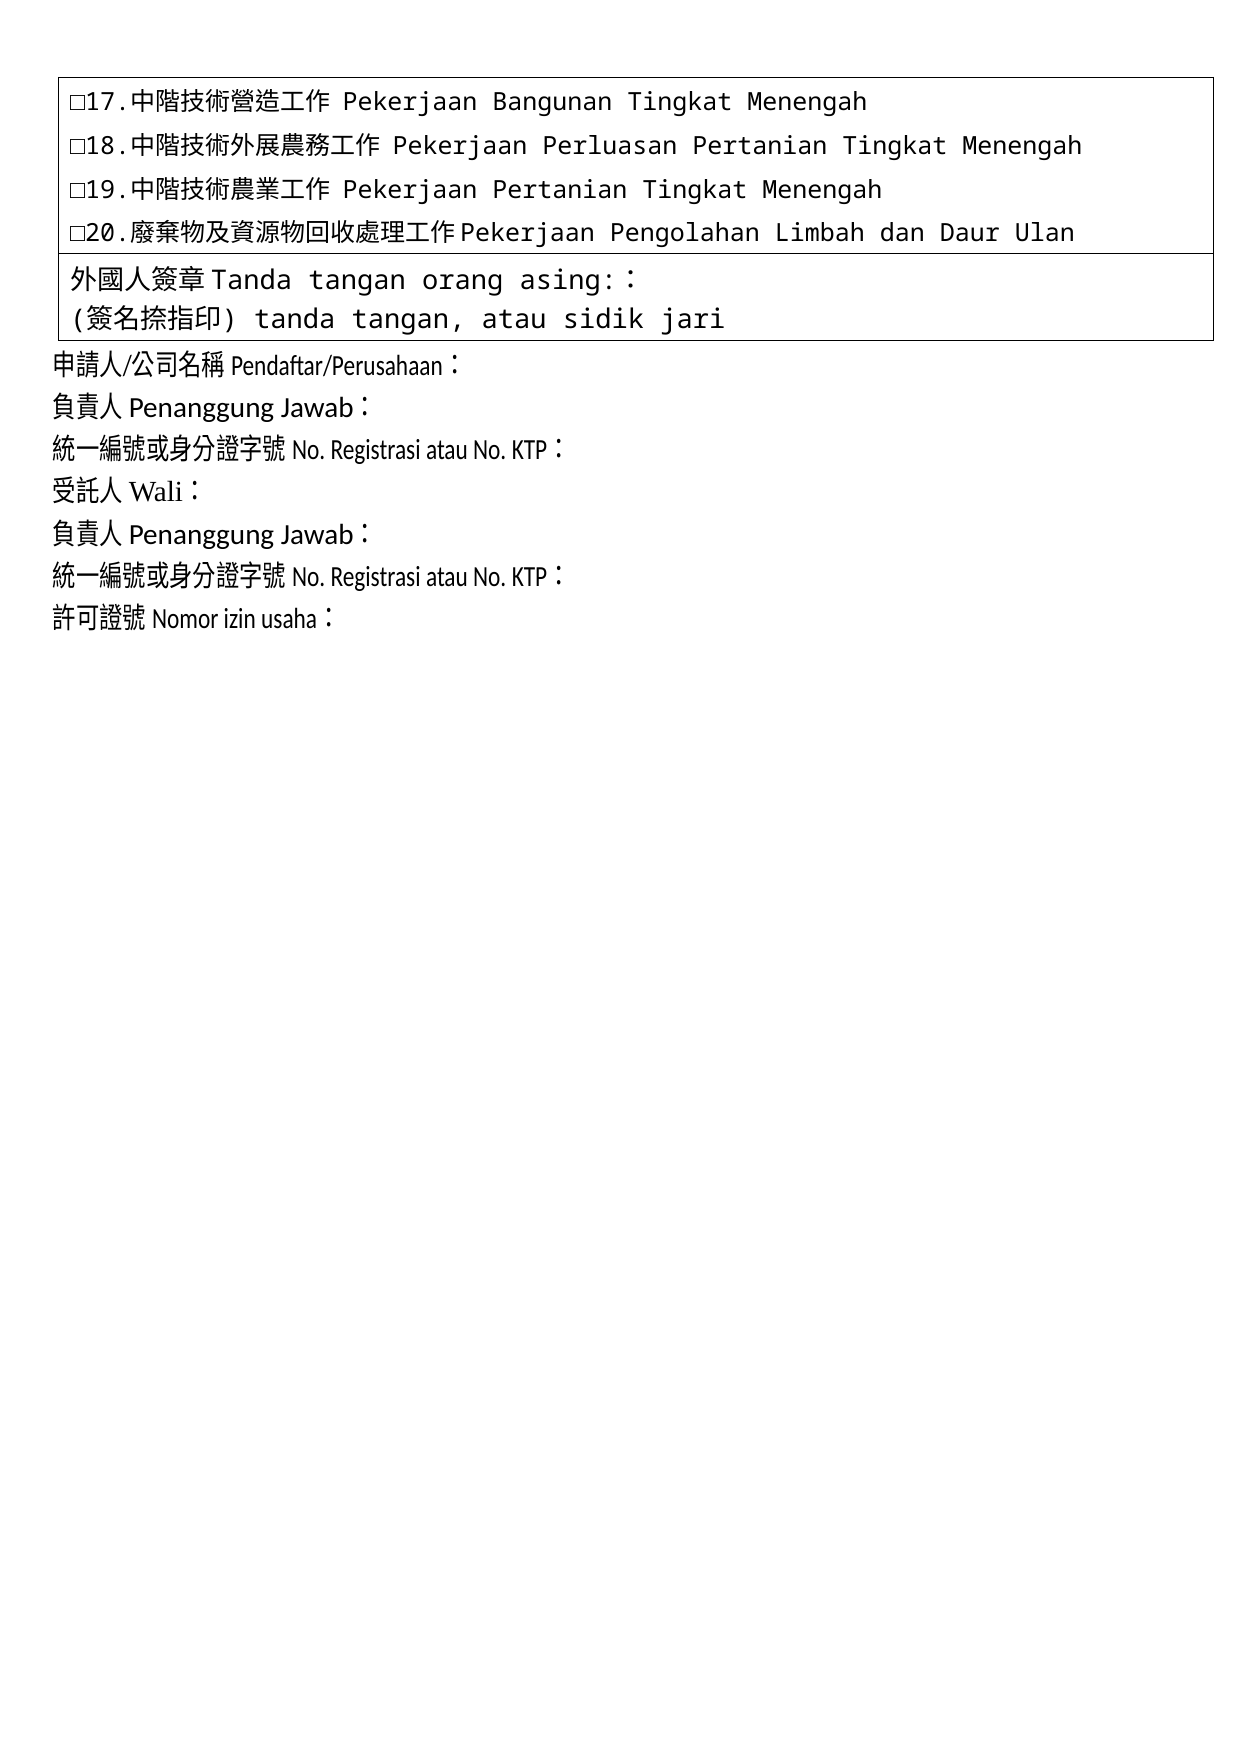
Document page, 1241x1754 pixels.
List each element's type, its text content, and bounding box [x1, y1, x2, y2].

text 申請人/公司名稱Pendaftar/Perusahaan： [47, 341, 1193, 383]
table_cell 外國人簽章Tanda tangan orang asing:： (簽名捺指印) tanda tangan, atau sidik jari [59, 254, 1213, 340]
text 統一編號或身分證字號No. Registrasi atau No. KTP： [47, 426, 1193, 468]
text 許可證號Nomor izin usaha： [47, 595, 1193, 637]
table_cell □17.中階技術營造工作 Pekerjaan Bangunan Tingkat Menengah □18.中階技術外展農務工作 Pekerjaan Perluasan Pertanian Tingkat Menengah □19.中階技術農業工作 Pekerjaan Pertanian Tingkat Menengah □20.廢棄物及資源物回收處理工作Pekerjaan Pengolahan Limbah dan Daur Ulan [59, 78, 1213, 253]
text 統一編號或身分證字號No. Registrasi atau No. KTP： [47, 553, 1193, 595]
text 受託人Wali： [47, 468, 1193, 510]
text 負責人Penanggung Jawab： [47, 510, 1193, 553]
text 負責人Penanggung Jawab： [47, 383, 1193, 426]
